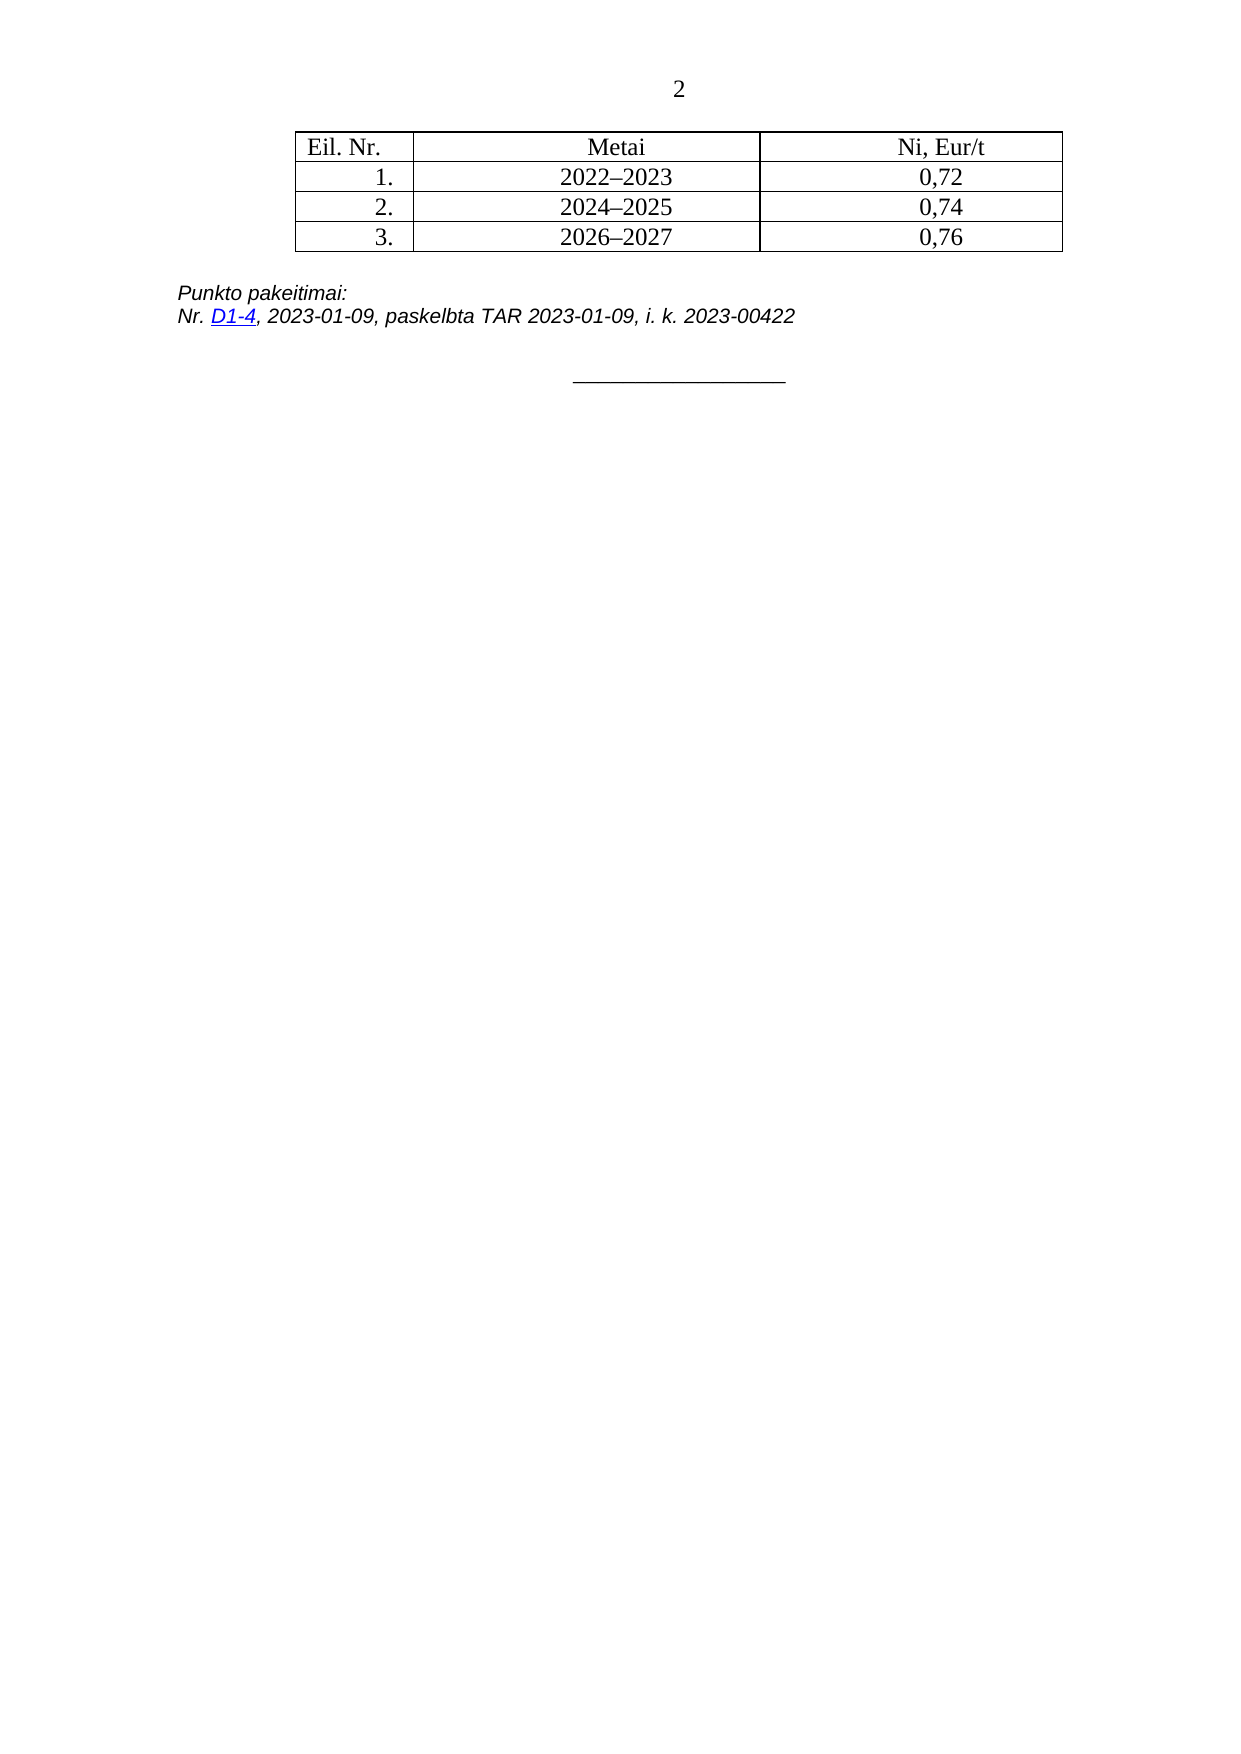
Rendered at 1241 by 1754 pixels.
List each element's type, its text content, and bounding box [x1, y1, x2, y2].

table_header Eil. Nr. [296, 133, 413, 161]
text _________________ [177, 357, 1181, 386]
table_cell 0,74 [761, 192, 1062, 221]
table_header Ni, Eur/t [761, 133, 1062, 161]
table_cell 2026–2027 [414, 222, 759, 251]
table_cell 2022–2023 [414, 162, 759, 191]
table_cell 3. [296, 222, 413, 251]
table_cell 2. [296, 192, 413, 221]
table_cell 0,72 [761, 162, 1062, 191]
table_cell 0,76 [761, 222, 1062, 251]
table_cell 1. [296, 162, 413, 191]
table_cell 2024–2025 [414, 192, 759, 221]
text Punkto pakeitimai: [177, 280, 1181, 304]
table_header Metai [414, 133, 759, 161]
text Nr. D1-4, 2023-01-09, paskelbta TAR 2023-01-09, i. k. 2023-00422 [177, 304, 1181, 328]
